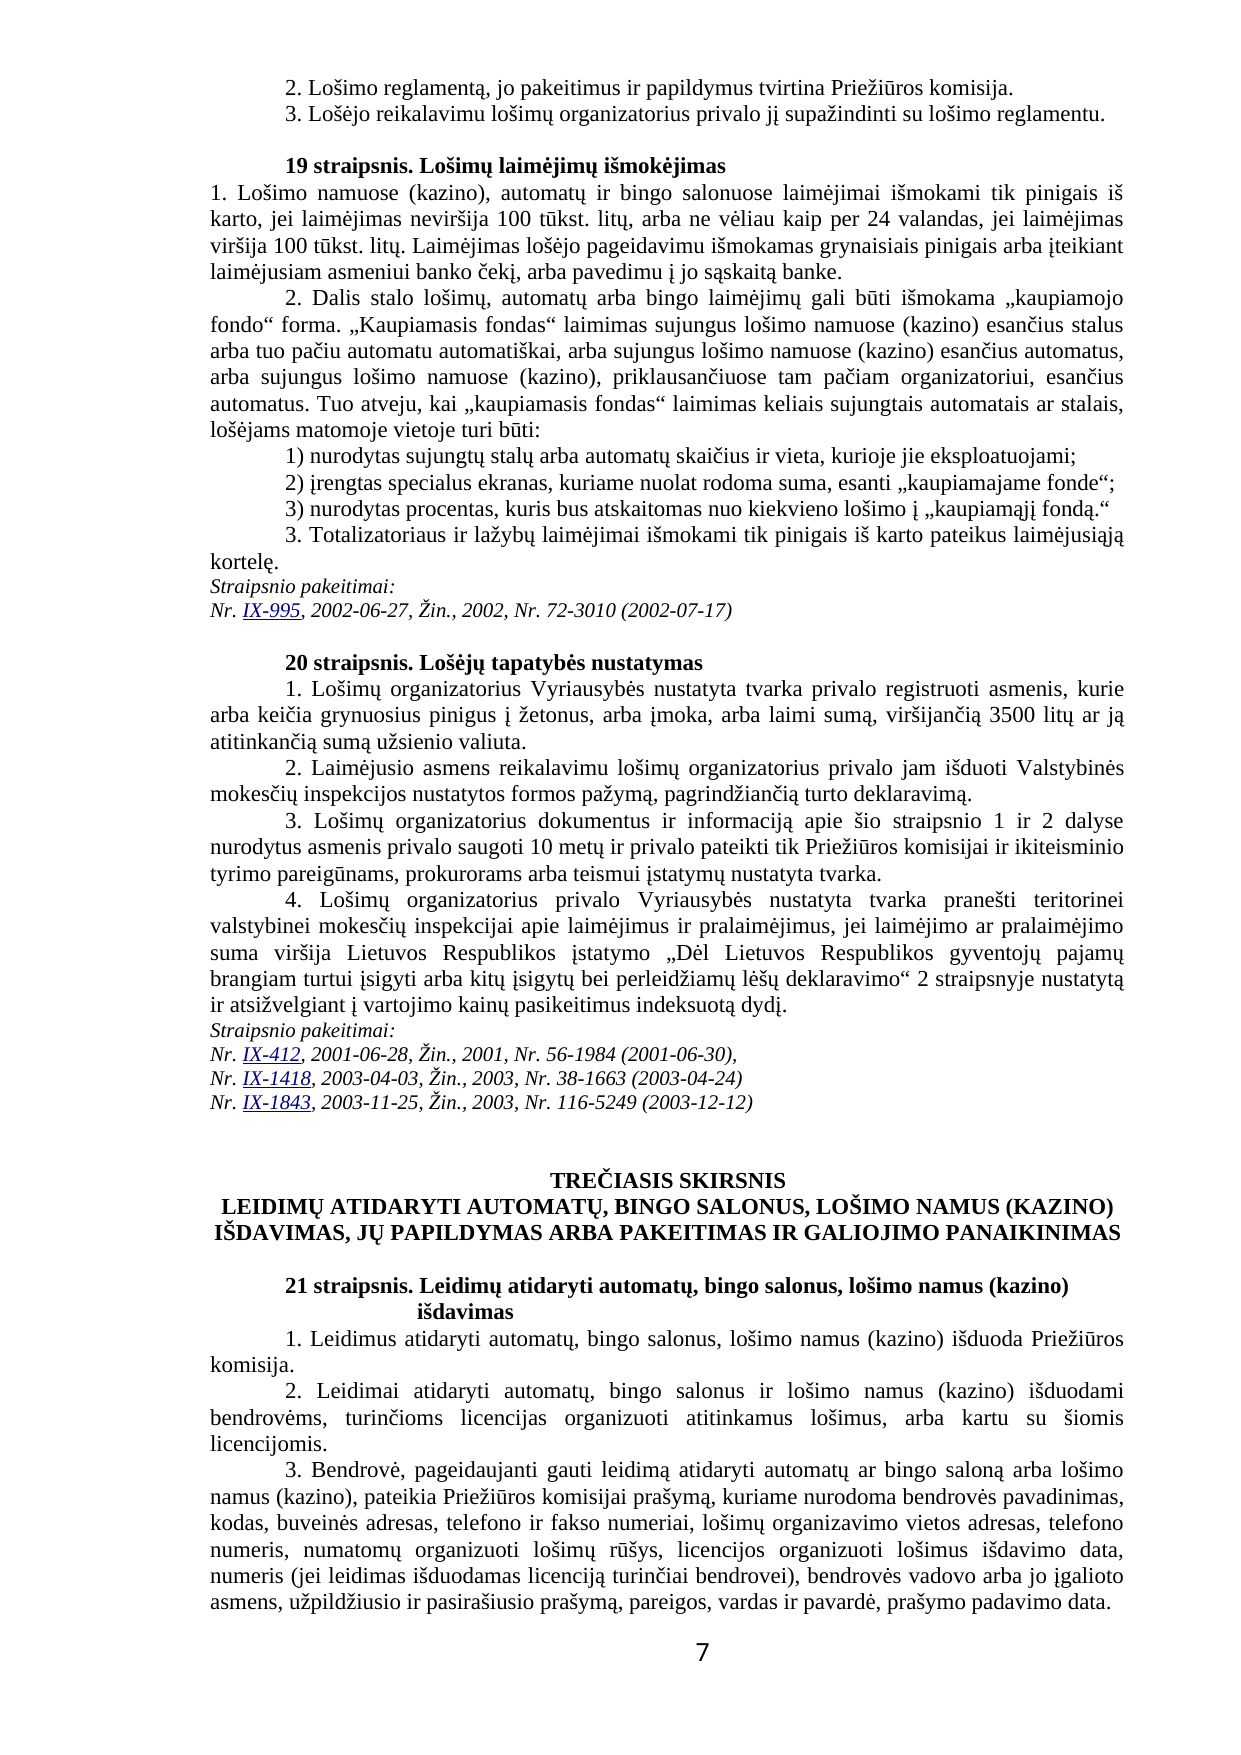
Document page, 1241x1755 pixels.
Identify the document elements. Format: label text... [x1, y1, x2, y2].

text 1) nurodytas sujungtų stalų arba automatų skaičius ir vieta, kurioje jie eksploatuojami; [210, 442, 1126, 469]
text 4. Lošimų organizatorius privalo Vyriausybės nustatyta tvarka pranešti teritorinei valstybinei mokesčių inspekcijai apie laimėjimus ir pralaimėjimus, jei laimėjimo ar pralaimėjimo suma viršija Lietuvos Respublikos įstatymo „Dėl Lietuvos Respublikos gyventojų pajamų brangiam turtui įsigyti arba kitų įsigytų bei perleidžiamų lėšų deklaravimo“ 2 straipsnyje nustatytą ir atsižvelgiant į vartojimo kainų pasikeitimus indeksuotą dydį. [210, 886, 1126, 1018]
text 2. Lošimo reglamentą, jo pakeitimus ir papildymus tvirtina Priežiūros komisija. [210, 73, 1126, 100]
subtitle TREČIASIS SKIRSNIS [210, 1167, 1126, 1193]
text 1. Lošimo namuose (kazino), automatų ir bingo salonuose laimėjimai išmokami tik pinigais iš karto, jei laimėjimas neviršija 100 tūkst. litų, arba ne vėliau kaip per 24 valandas, jei laimėjimas viršija 100 tūkst. litų. Laimėjimas lošėjo pageidavimu išmokamas grynaisiais pinigais arba įteikiant laimėjusiam asmeniui banko čekį, arba pavedimu į jo sąskaitą banke. [210, 179, 1126, 284]
text 19 straipsnis. Lošimų laimėjimų išmokėjimas [210, 153, 1126, 179]
text Nr. IX-1843, 2003-11-25, Žin., 2003, Nr. 116-5249 (2003-12-12) [210, 1090, 1120, 1114]
text 3. Lošimų organizatorius dokumentus ir informaciją apie šio straipsnio 1 ir 2 dalyse nurodytus asmenis privalo saugoti 10 metų ir privalo pateikti tik Priežiūros komisijai ir ikiteisminio tyrimo pareigūnams, prokurorams arba teismui įstatymų nustatyta tvarka. [210, 807, 1126, 886]
text Straipsnio pakeitimai: [210, 574, 1126, 598]
subtitle Nr. IX-412, 2001-06-28, Žin., 2001, Nr. 56-1984 (2001-06-30), [210, 1042, 1126, 1066]
text Nr. IX-995, 2002-06-27, Žin., 2002, Nr. 72-3010 (2002-07-17) [210, 598, 1126, 622]
text 3. Bendrovė, pageidaujanti gauti leidimą atidaryti automatų ar bingo saloną arba lošimo namus (kazino), pateikia Priežiūros komisijai prašymą, kuriame nurodoma bendrovės pavadinimas, kodas, buveinės adresas, telefono ir fakso numeriai, lošimų organizavimo vietos adresas, telefono numeris, numatomų organizuoti lošimų rūšys, licencijos organizuoti lošimus išdavimo data, numeris (jei leidimas išduodamas licenciją turinčiai bendrovei), bendrovės vadovo arba jo įgalioto asmens, užpildžiusio ir pasirašiusio prašymą, pareigos, vardas ir pavardė, prašymo padavimo data. [210, 1457, 1126, 1615]
text 21 straipsnis. Leidimų atidaryti automatų, bingo salonus, lošimo namus (kazino) [285, 1272, 1126, 1298]
text išdavimas [417, 1298, 1126, 1325]
text 3. Totalizatoriaus ir lažybų laimėjimai išmokami tik pinigais iš karto pateikus laimėjusiąją kortelę. [210, 522, 1126, 574]
text 2. Leidimai atidaryti automatų, bingo salonus ir lošimo namus (kazino) išduodami bendrovėms, turinčioms licencijas organizuoti atitinkamus lošimus, arba kartu su šiomis licencijomis. [210, 1377, 1126, 1457]
text 2) įrengtas specialus ekranas, kuriame nuolat rodoma suma, esanti „kaupiamajame fonde“; [210, 469, 1126, 495]
text Straipsnio pakeitimai: [210, 1018, 1126, 1042]
text Nr. IX-1418, 2003-04-03, Žin., 2003, Nr. 38-1663 (2003-04-24) [210, 1066, 1120, 1090]
text 2. Dalis stalo lošimų, automatų arba bingo laimėjimų gali būti išmokama „kaupiamojo fondo“ forma. „Kaupiamasis fondas“ laimimas sujungus lošimo namuose (kazino) esančius stalus arba tuo pačiu automatu automatiškai, arba sujungus lošimo namuose (kazino) esančius automatus, arba sujungus lošimo namuose (kazino), priklausančiuose tam pačiam organizatoriui, esančius automatus. Tuo atveju, kai „kaupiamasis fondas“ laimimas keliais sujungtais automatais ar stalais, lošėjams matomoje vietoje turi būti: [210, 284, 1126, 442]
text 1. Leidimus atidaryti automatų, bingo salonus, lošimo namus (kazino) išduoda Priežiūros komisija. [210, 1325, 1126, 1377]
text 3. Lošėjo reikalavimu lošimų organizatorius privalo jį supažindinti su lošimo reglamentu. [210, 100, 1126, 126]
text 20 straipsnis. Lošėjų tapatybės nustatymas [210, 649, 1126, 675]
text 3) nurodytas procentas, kuris bus atskaitomas nuo kiekvieno lošimo į „kaupiamąjį fondą.“ [210, 495, 1126, 522]
text LEIDIMŲ ATIDARYTI AUTOMATŲ, BINGO SALONUS, LOŠIMO NAMUS (KAZINO) IŠDAVIMAS, JŲ PAPILDYMAS ARBA PAKEITIMAS IR GALIOJIMO PANAIKINIMAS [210, 1193, 1126, 1246]
text 1. Lošimų organizatorius Vyriausybės nustatyta tvarka privalo registruoti asmenis, kurie arba keičia grynuosius pinigus į žetonus, arba įmoka, arba laimi sumą, viršijančią 3500 litų ar ją atitinkančią sumą užsienio valiuta. [210, 675, 1126, 754]
text 2. Laimėjusio asmens reikalavimu lošimų organizatorius privalo jam išduoti Valstybinės mokesčių inspekcijos nustatytos formos pažymą, pagrindžiančią turto deklaravimą. [210, 754, 1126, 807]
